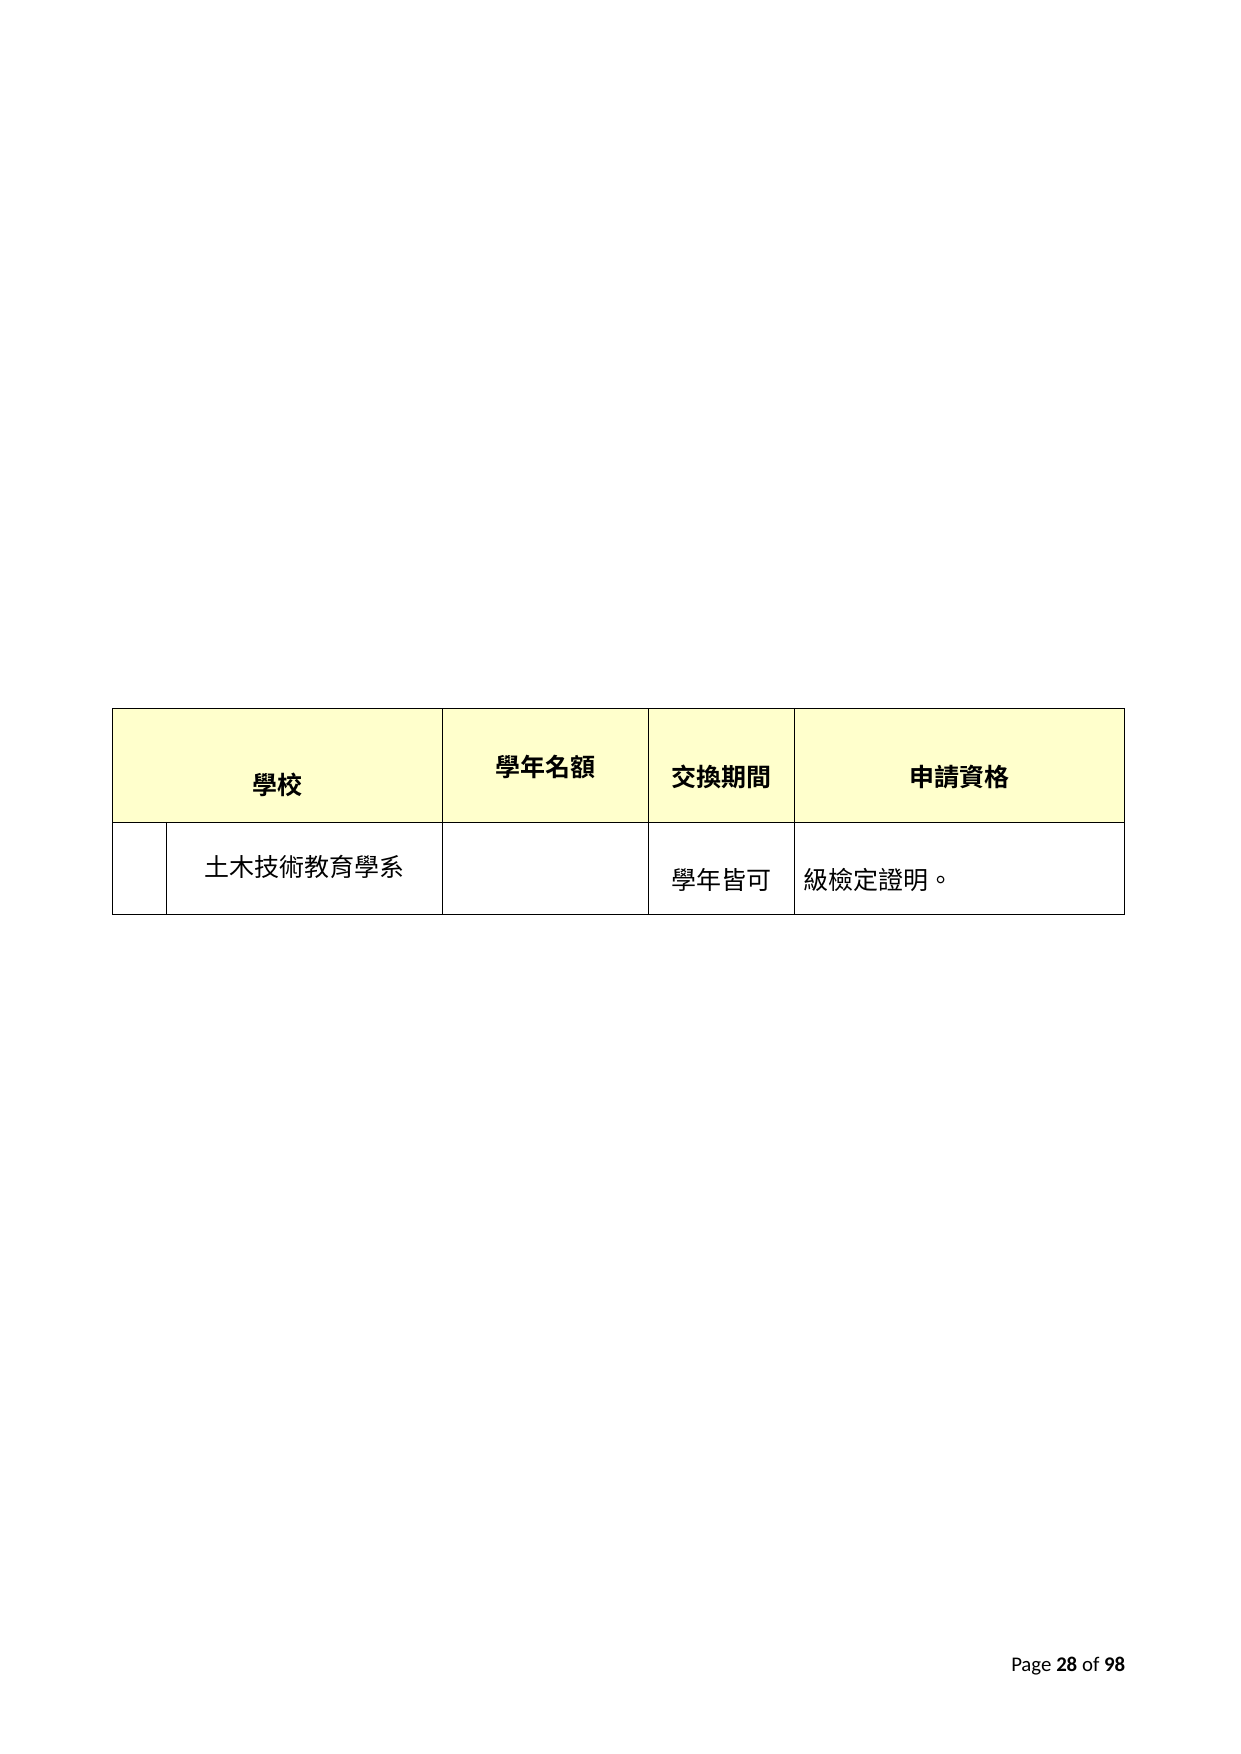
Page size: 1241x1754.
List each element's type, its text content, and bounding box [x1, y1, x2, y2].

table_header 申請資格 [795, 709, 1124, 822]
table_cell 土木技術教育學系 [167, 823, 442, 913]
table_header 學年名額 [443, 709, 648, 822]
table_cell 級檢定證明。 [795, 823, 1124, 913]
table_header 學校 [113, 709, 442, 822]
table_cell [113, 823, 166, 913]
table_cell 學年皆可 [649, 823, 794, 913]
table_cell [443, 823, 648, 913]
table_header 交換期間 [649, 709, 794, 822]
